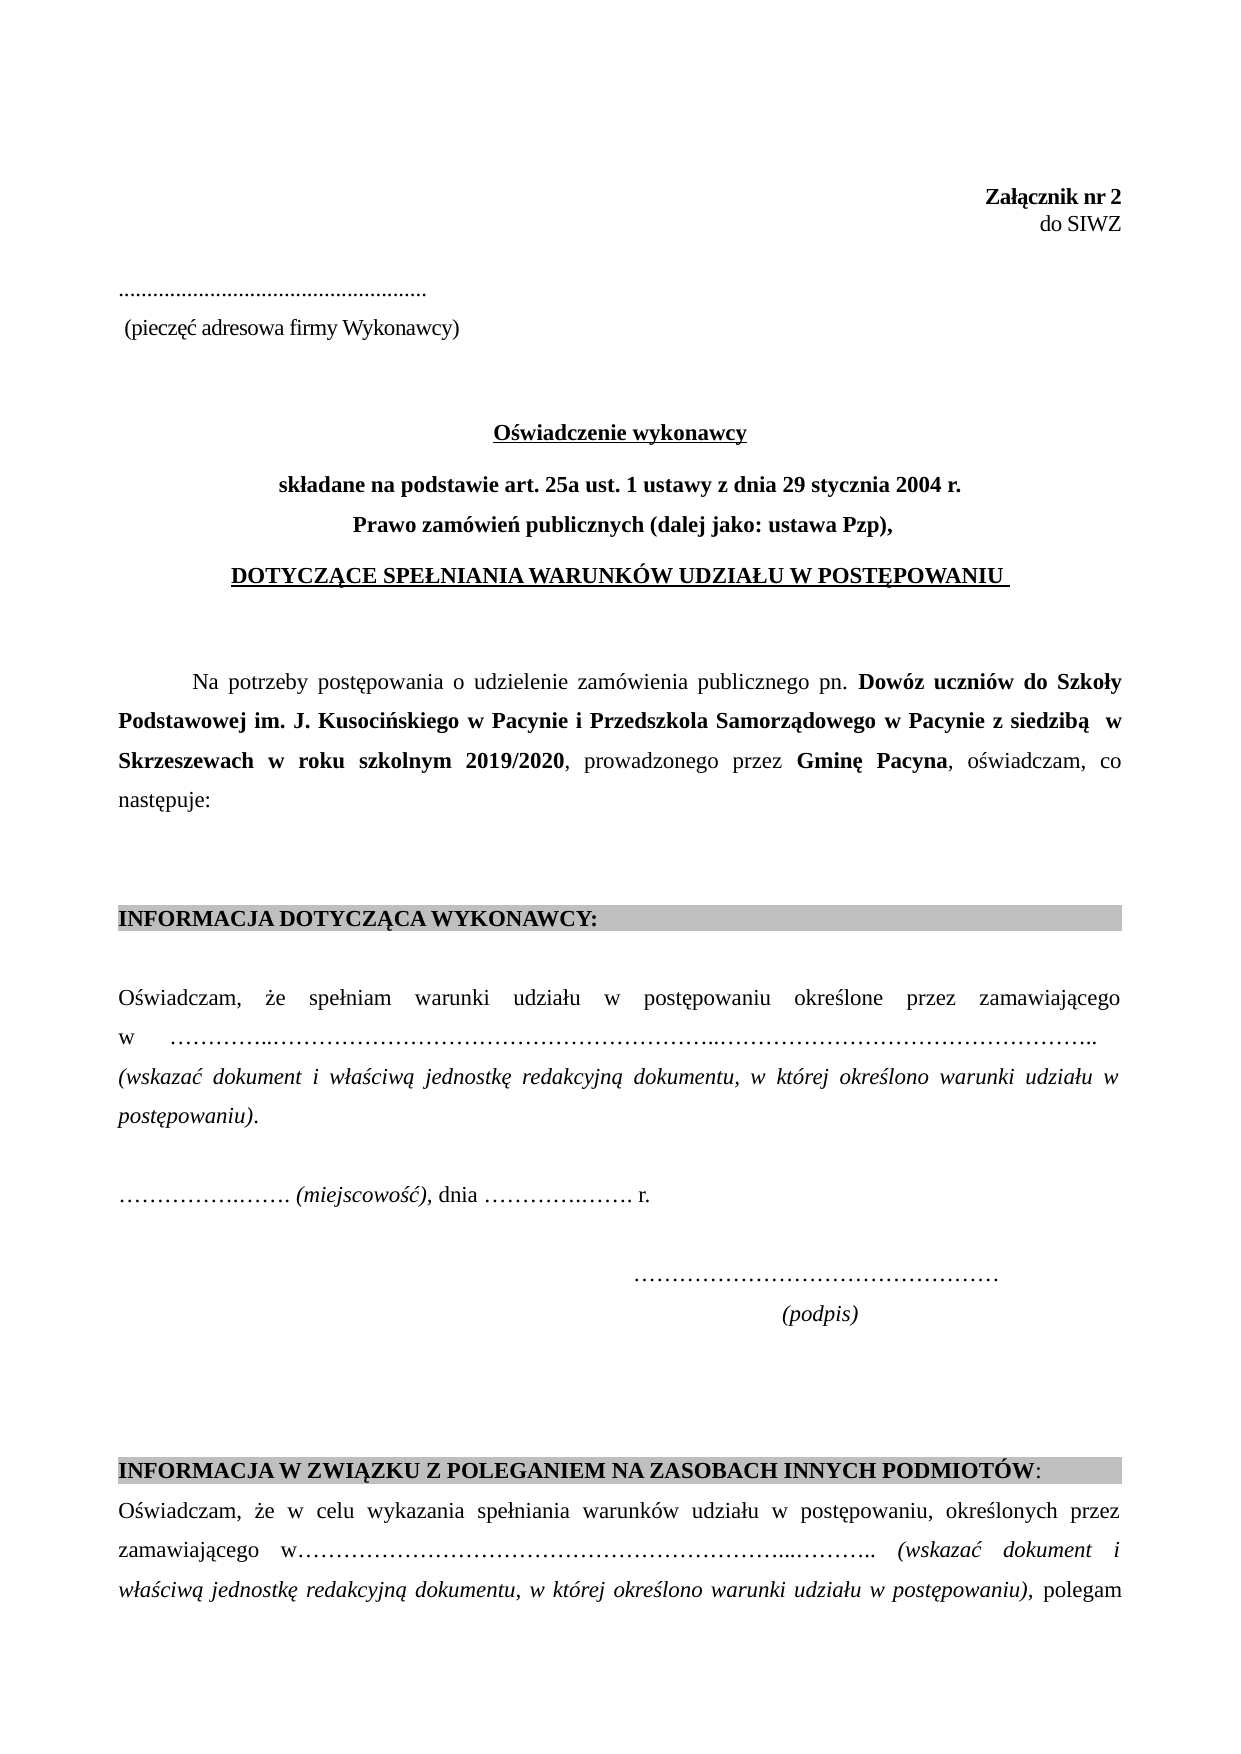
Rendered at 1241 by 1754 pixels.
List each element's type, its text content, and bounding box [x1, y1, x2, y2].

text INFORMACJA W ZWIĄZKU Z POLEGANIEM NA ZASOBACH INNYCH PODMIOTÓW: [118, 1457, 1122, 1484]
text Oświadczam, że w celu wykazania spełniania warunków udziału w postępowaniu, określonych przez zamawiającego w………………………………………………………...……….. (wskazać dokument i właściwą jednostkę redakcyjną dokumentu, w której określono warunki udziału w postępowaniu), polegam [118, 1497, 1122, 1602]
text ………………………………………… [118, 1260, 1122, 1286]
text Oświadczam, że spełniam warunki udziału w postępowaniu określone przez zamawiającego w …………..…………………………………………………..………………………………………….. (wskazać dokument i właściwą jednostkę redakcyjną dokumentu, w której określono warunki udziału w postępowaniu). [118, 984, 1122, 1128]
text Załącznik nr 2 [271, 183, 1122, 210]
text (podpis) [708, 1299, 1122, 1326]
text …………….……. (miejscowość), dnia ………….……. r. [118, 1181, 1122, 1207]
text (pieczęć adresowa firmy Wykonawcy) [124, 314, 1122, 340]
text Prawo zamówień publicznych (dalej jako: ustawa Pzp), [118, 511, 1122, 537]
text Na potrzeby postępowania o udzielenie zamówienia publicznego pn. Dowóz uczniów do Szkoły Podstawowej im. J. Kusocińskiego w Pacynie i Przedszkola Samorządowego w Pacynie z siedzibą w Skrzeszewach w roku szkolnym 2019/2020, prowadzonego przez Gminę Pacyna, oświadczam, co następuje: [118, 668, 1122, 813]
text DOTYCZĄCE SPEŁNIANIA WARUNKÓW UDZIAŁU W POSTĘPOWANIU [118, 563, 1122, 628]
text do SIWZ [271, 210, 1122, 236]
text składane na podstawie art. 25a ust. 1 ustawy z dnia 29 stycznia 2004 r. [118, 471, 1122, 497]
text INFORMACJA DOTYCZĄCA WYKONAWCY: [118, 905, 1122, 931]
text Oświadczenie wykonawcy [118, 419, 1122, 446]
text ...................................................... [118, 275, 1122, 301]
